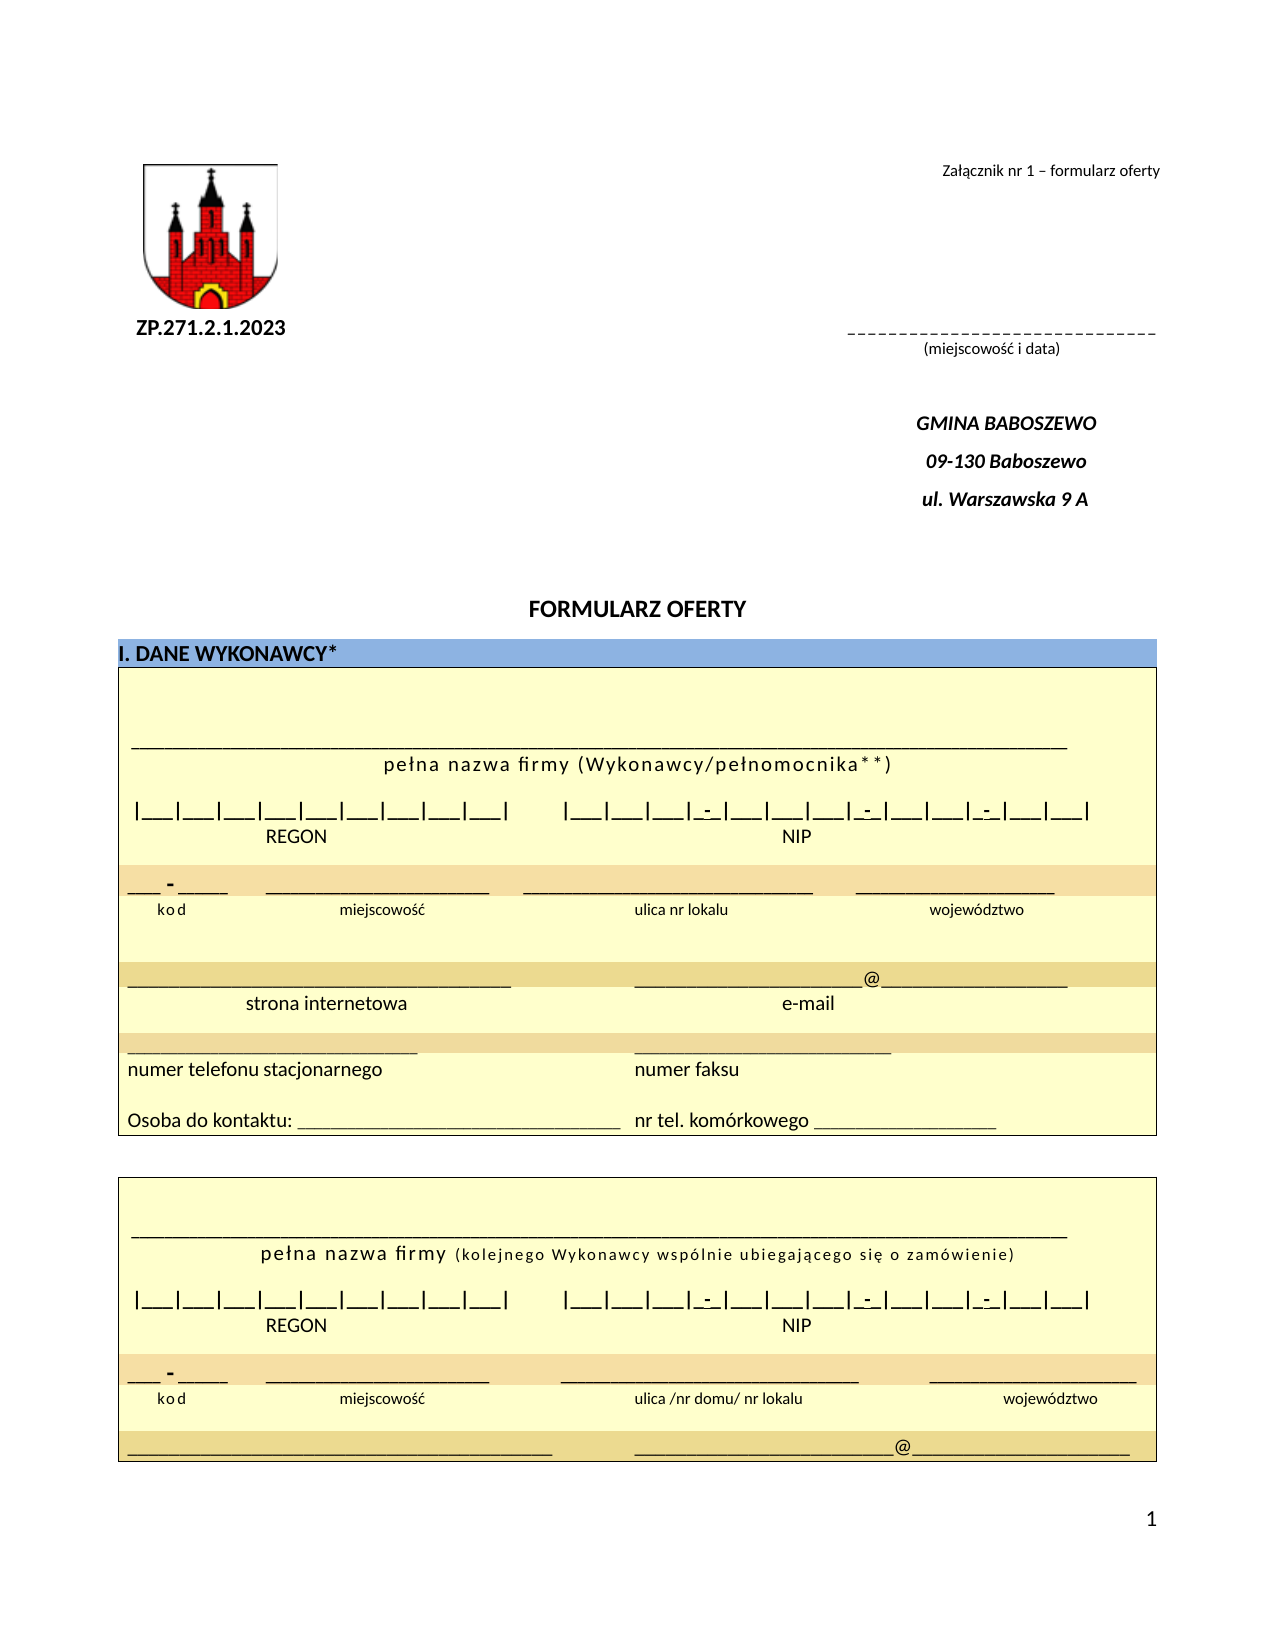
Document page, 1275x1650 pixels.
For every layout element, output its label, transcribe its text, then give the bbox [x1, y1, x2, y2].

table_header GMINA BABOSZEWO 09-130 Baboszewo ul. Warszawska 9 A [855, 404, 1158, 517]
text Osoba do kontaktu: _______________________________________ nr tel. komórkowego ______________________ [119, 1104, 1156, 1135]
text numer telefonu stacjonarnego numer faksu [119, 1053, 1156, 1079]
text |___|___|___|___|___|___|___|___|___| |___|___|___|_-_|___|___|___|_-_|___|___|_-_|___|___| [119, 794, 1156, 820]
text kod miejscowość ulica /nr domu/ nr lokalu województwo [119, 1385, 1156, 1405]
text strona internetowa e-mail [119, 987, 1156, 1013]
table_cell ZP.271.2.1.2023 [125, 313, 645, 358]
text FORMULARZ OFERTY [118, 593, 1157, 624]
text _________________________________________________________________________________________________________________ [119, 1217, 1156, 1237]
text REGON NIP [119, 820, 1156, 845]
text kod miejscowość ulica nr lokalu województwo [119, 896, 1156, 916]
text pełna nazwa firmy (Wykonawcy/pełnomocnika**) [119, 748, 1156, 774]
table_cell ______________________________ (miejscowość i data) [645, 313, 1171, 358]
text ____ - ______ ___________________________ ___________________________________ ________________________ [119, 865, 1156, 896]
text pełna nazwa firmy (kolejnego Wykonawcy wspólnie ubiegającego się o zamówienie) [119, 1237, 1156, 1263]
text _________________________________________________________________________________________________________________ [119, 728, 1156, 748]
text _____________________________________ ______________________@__________________ [119, 962, 1156, 987]
text ___________________________________ _______________________________ [119, 1033, 1156, 1053]
text REGON NIP [119, 1309, 1156, 1334]
text I. DANE WYKONAWCY* [118, 639, 1157, 667]
text _________________________________________ _________________________@_____________________ [119, 1431, 1156, 1461]
text ____ - ______ ___________________________ ____________________________________ _________________________ [119, 1354, 1156, 1385]
table_header [125, 160, 645, 313]
text |___|___|___|___|___|___|___|___|___| |___|___|___|_-_|___|___|___|_-_|___|___|_-_|___|___| [119, 1283, 1156, 1309]
table_header Załącznik nr 1 – formularz oferty [645, 160, 1171, 313]
